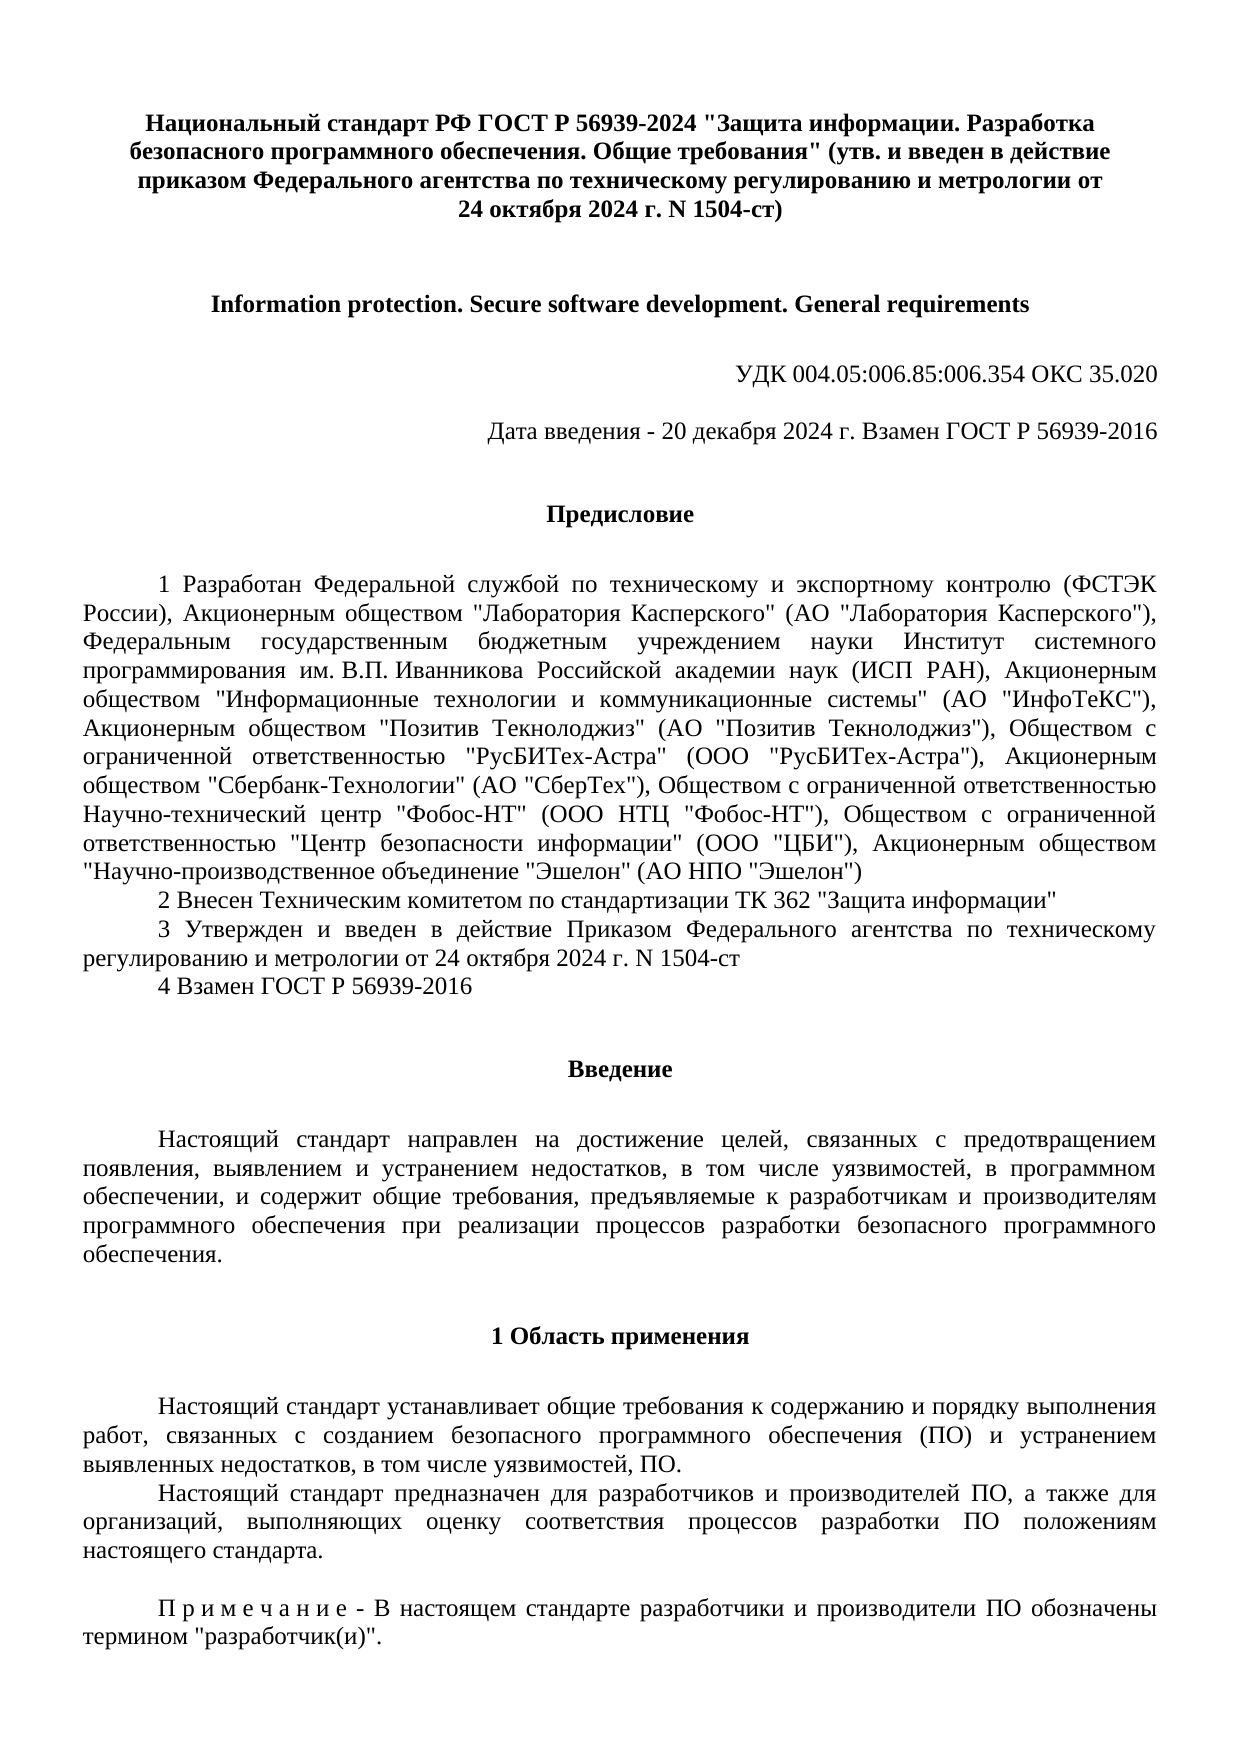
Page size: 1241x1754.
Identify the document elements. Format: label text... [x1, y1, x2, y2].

text 2 Внесен Техническим комитетом по стандартизации ТК 362 "Защита информации" [83, 885, 1157, 914]
text Настоящий стандарт направлен на достижение целей, связанных с предотвращением появления, выявлением и устранением недостатков, в том числе уязвимостей, в программном обеспечении, и содержит общие требования, предъявляемые к разработчикам и производителям программного обеспечения при реализации процессов разработки безопасного программного обеспечения. [83, 1124, 1157, 1268]
subtitle Information protection. Secure software development. General requirements [83, 289, 1157, 318]
text 4 Взамен ГОСТ Р 56939-2016 [83, 971, 1157, 1000]
subtitle Предисловие [83, 499, 1157, 528]
text 1 Разработан Федеральной службой по техническому и экспортному контролю (ФСТЭК России), Акционерным обществом "Лаборатория Касперского" (АО "Лаборатория Касперского"), Федеральным государственным бюджетным учреждением науки Институт системного программирования им. В.П. Иванникова Российской академии наук (ИСП РАН), Акционерным обществом "Информационные технологии и коммуникационные системы" (АО "ИнфоТеКС"), Акционерным обществом "Позитив Текнолоджиз" (АО "Позитив Текнолоджиз"), Обществом с ограниченной ответственностью "РусБИТех-Астра" (ООО "РусБИТех-Астра"), Акционерным обществом "Сбербанк-Технологии" (АО "СберТех"), Обществом с ограниченной ответственностью Научно-технический центр "Фобос-НТ" (ООО НТЦ "Фобос-НТ"), Обществом с ограниченной ответственностью "Центр безопасности информации" (ООО "ЦБИ"), Акционерным обществом "Научно-производственное объединение "Эшелон" (АО НПО "Эшелон") [83, 569, 1157, 885]
text П р и м е ч а н и е - В настоящем стандарте разработчики и производители ПО обозначены термином "разработчик(и)". [83, 1593, 1157, 1650]
subtitle Национальный стандарт РФ ГОСТ Р 56939-2024 "Защита информации. Разработка безопасного программного обеспечения. Общие требования" (утв. и введен в действие приказом Федерального агентства по техническому регулированию и метрологии от 24 октября 2024 г. N 1504-ст) [83, 108, 1157, 223]
text УДК 004.05:006.85:006.354 ОКС 35.020 [83, 359, 1157, 388]
subtitle 1 Область применения [83, 1321, 1157, 1350]
text Настоящий стандарт устанавливает общие требования к содержанию и порядку выполнения работ, связанных с созданием безопасного программного обеспечения (ПО) и устранением выявленных недостатков, в том числе уязвимостей, ПО. [83, 1391, 1157, 1478]
text 3 Утвержден и введен в действие Приказом Федерального агентства по техническому регулированию и метрологии от 24 октября 2024 г. N 1504-ст [83, 914, 1157, 971]
text Настоящий стандарт предназначен для разработчиков и производителей ПО, а также для организаций, выполняющих оценку соответствия процессов разработки ПО положениям настоящего стандарта. [83, 1478, 1157, 1564]
subtitle Введение [83, 1054, 1157, 1083]
text Дата введения - 20 декабря 2024 г. Взамен ГОСТ Р 56939-2016 [83, 416, 1157, 445]
